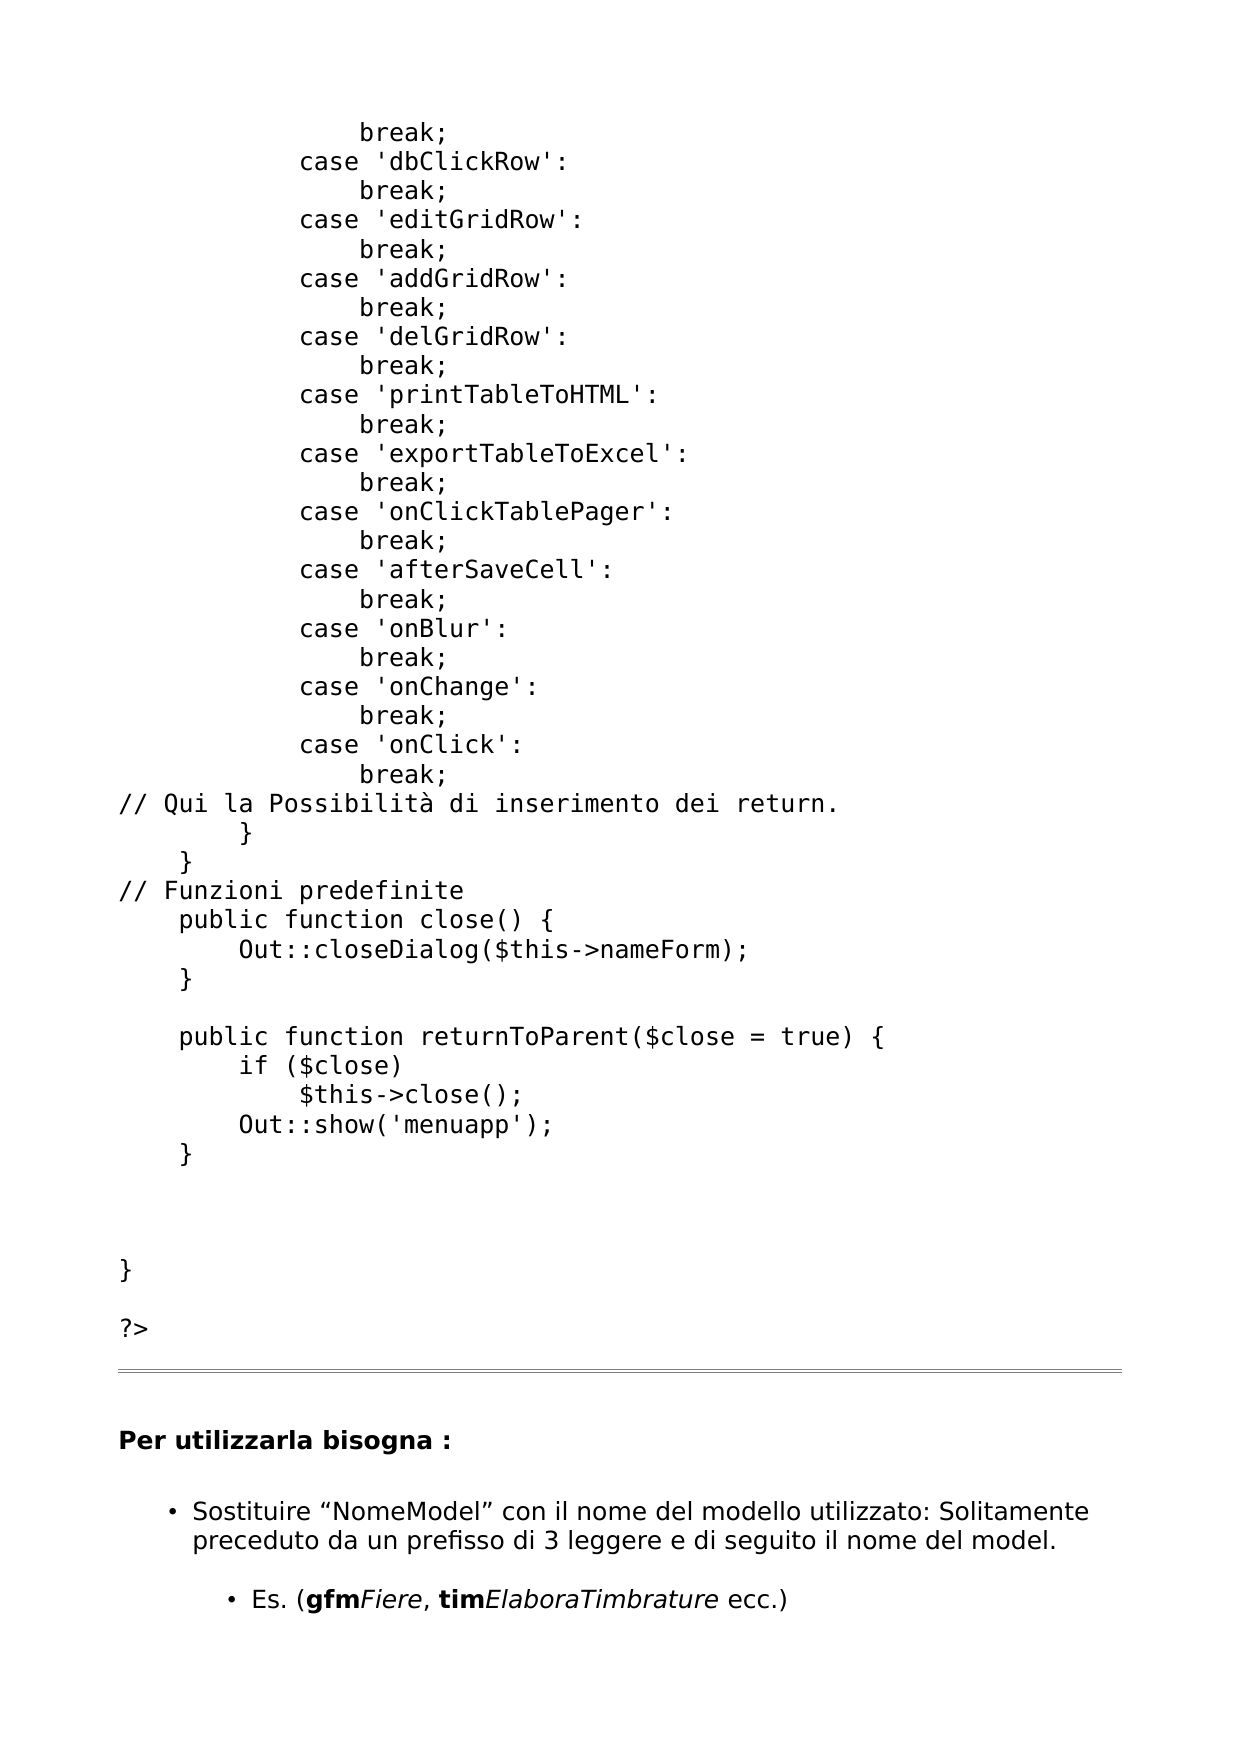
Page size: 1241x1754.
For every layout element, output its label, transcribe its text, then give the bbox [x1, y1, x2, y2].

list Sostituire “NomeModel” con il nome del modello utilizzato: Solitamente preceduto da un prefisso di 3 leggere e di seguito il nome del model. [177, 1497, 1122, 1585]
subtitle Per utilizzarla bisogna : [118, 1426, 1122, 1455]
list Es. (gfmFiere, timElaboraTimbrature ecc.) [236, 1585, 1122, 1614]
text break; case 'dbClickRow': break; case 'editGridRow': break; case 'addGridRow': break; case 'delGridRow': break; case 'printTableToHTML': break; case 'exportTableToExcel': break; case 'onClickTablePager': break; case 'afterSaveCell': break; case 'onBlur': break; case 'onChange': break; case 'onClick': break; // Qui la Possibilità di inserimento dei return. } } // Funzioni predefinite public function close() { Out::closeDialog($this->nameForm); } public function returnToParent($close = true) { if ($close) $this->close(); Out::show('menuapp'); } } ?> [118, 118, 1122, 1343]
